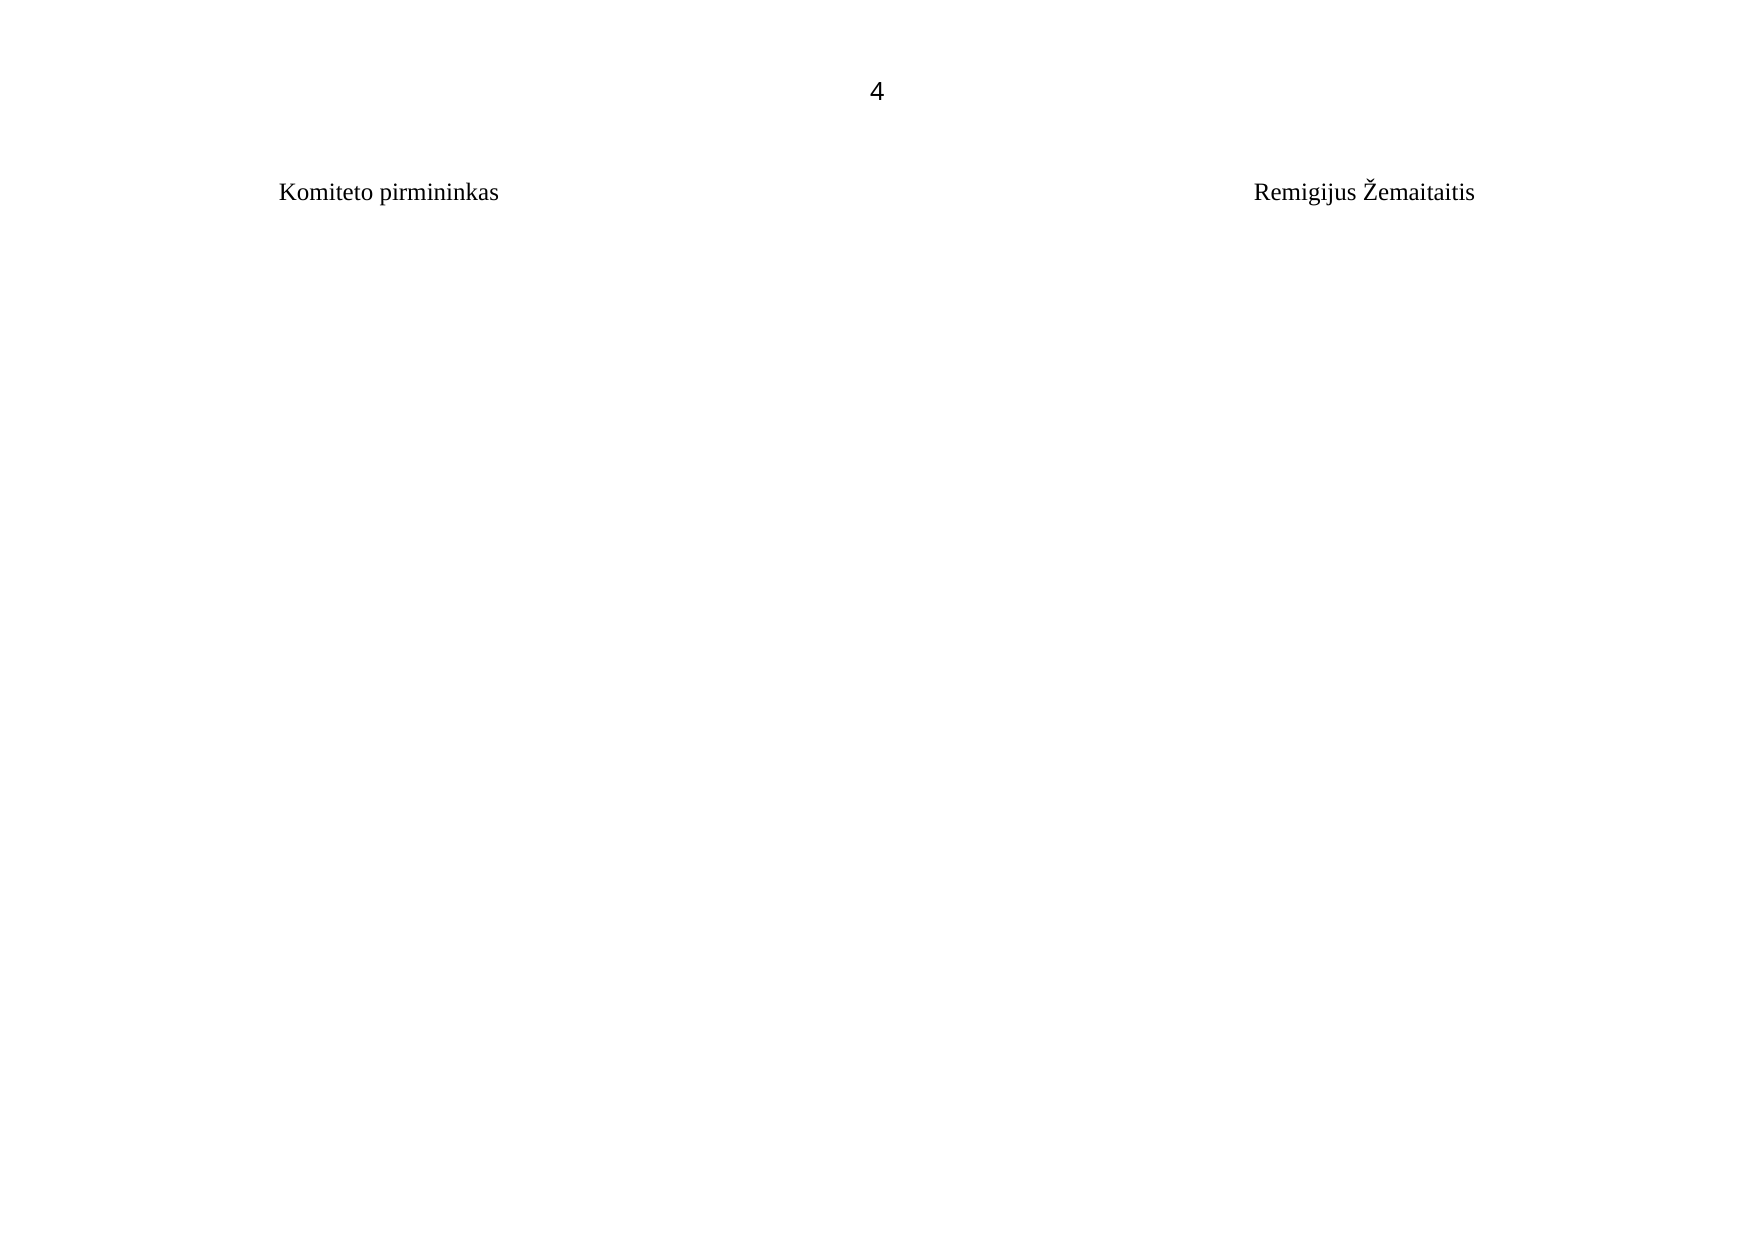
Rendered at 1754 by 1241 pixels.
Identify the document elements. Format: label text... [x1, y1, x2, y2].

text Komiteto pirmininkas Remigijus Žemaitaitis [118, 177, 1636, 206]
